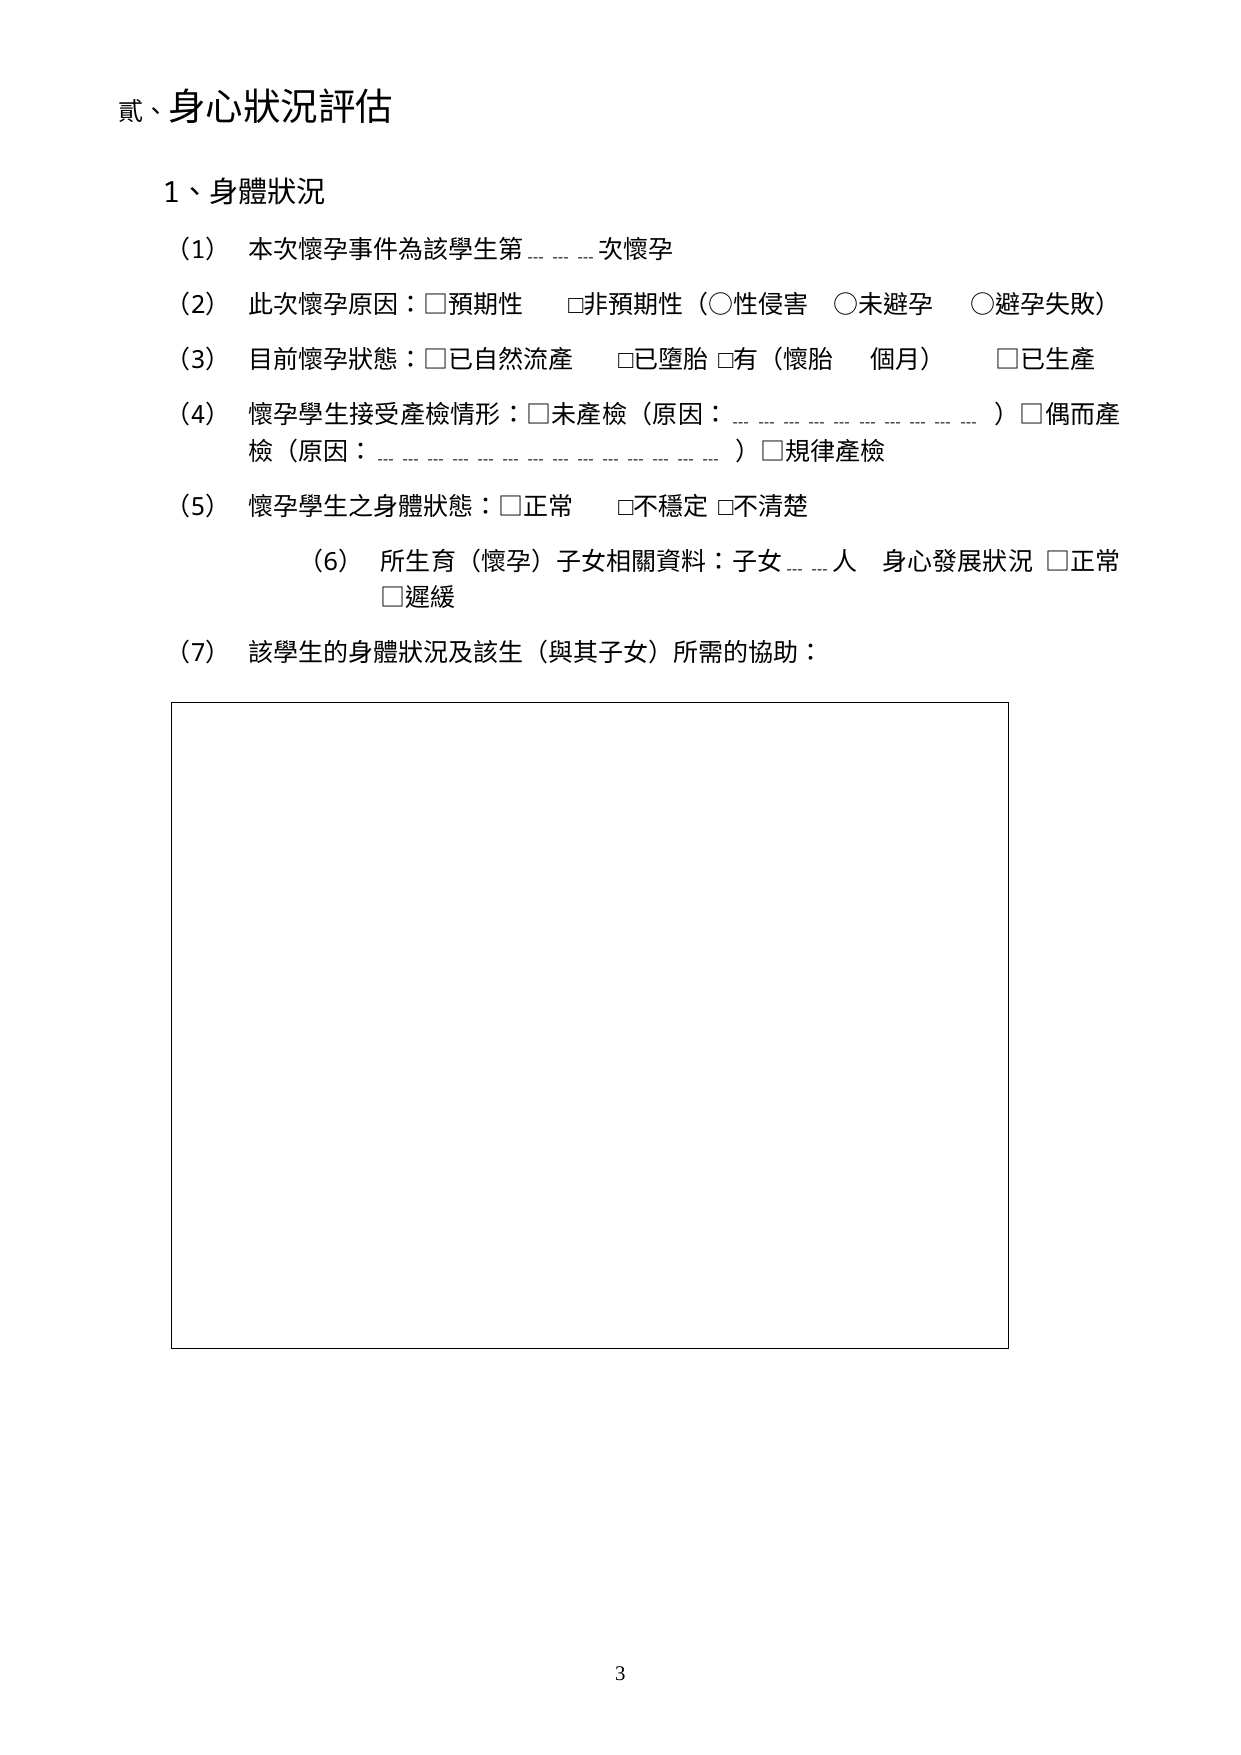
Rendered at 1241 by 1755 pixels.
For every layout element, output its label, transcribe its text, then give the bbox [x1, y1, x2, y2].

table_header [172, 703, 1008, 1348]
list 所生育（懷孕）子女相關資料：子女﹍﹍人 身心發展狀況 □正常 □遲緩 [298, 541, 1122, 614]
list 身體狀況 [162, 169, 1122, 211]
list 懷孕學生之身體狀態：□正常 □不穩定 □不清楚 [165, 486, 1122, 522]
list 該學生的身體狀況及該生（與其子女）所需的協助： [165, 632, 1122, 669]
list 目前懷孕狀態：□已自然流產 □已墮胎 □有（懷胎 個月） □已生產 [165, 340, 1122, 376]
list 懷孕學生接受產檢情形：□未產檢（原因：﹍﹍﹍﹍﹍﹍﹍﹍﹍﹍ ）□偶而產檢（原因：﹍﹍﹍﹍﹍﹍﹍﹍﹍﹍﹍﹍﹍﹍ ）□規律產檢 [165, 395, 1122, 467]
list 本次懷孕事件為該學生第﹍﹍﹍次懷孕 [165, 230, 1122, 266]
list 身心狀況評估 [118, 77, 1122, 131]
list 此次懷孕原因：□預期性 □非預期性（○性侵害 ○未避孕 ○避孕失敗） [165, 285, 1122, 321]
